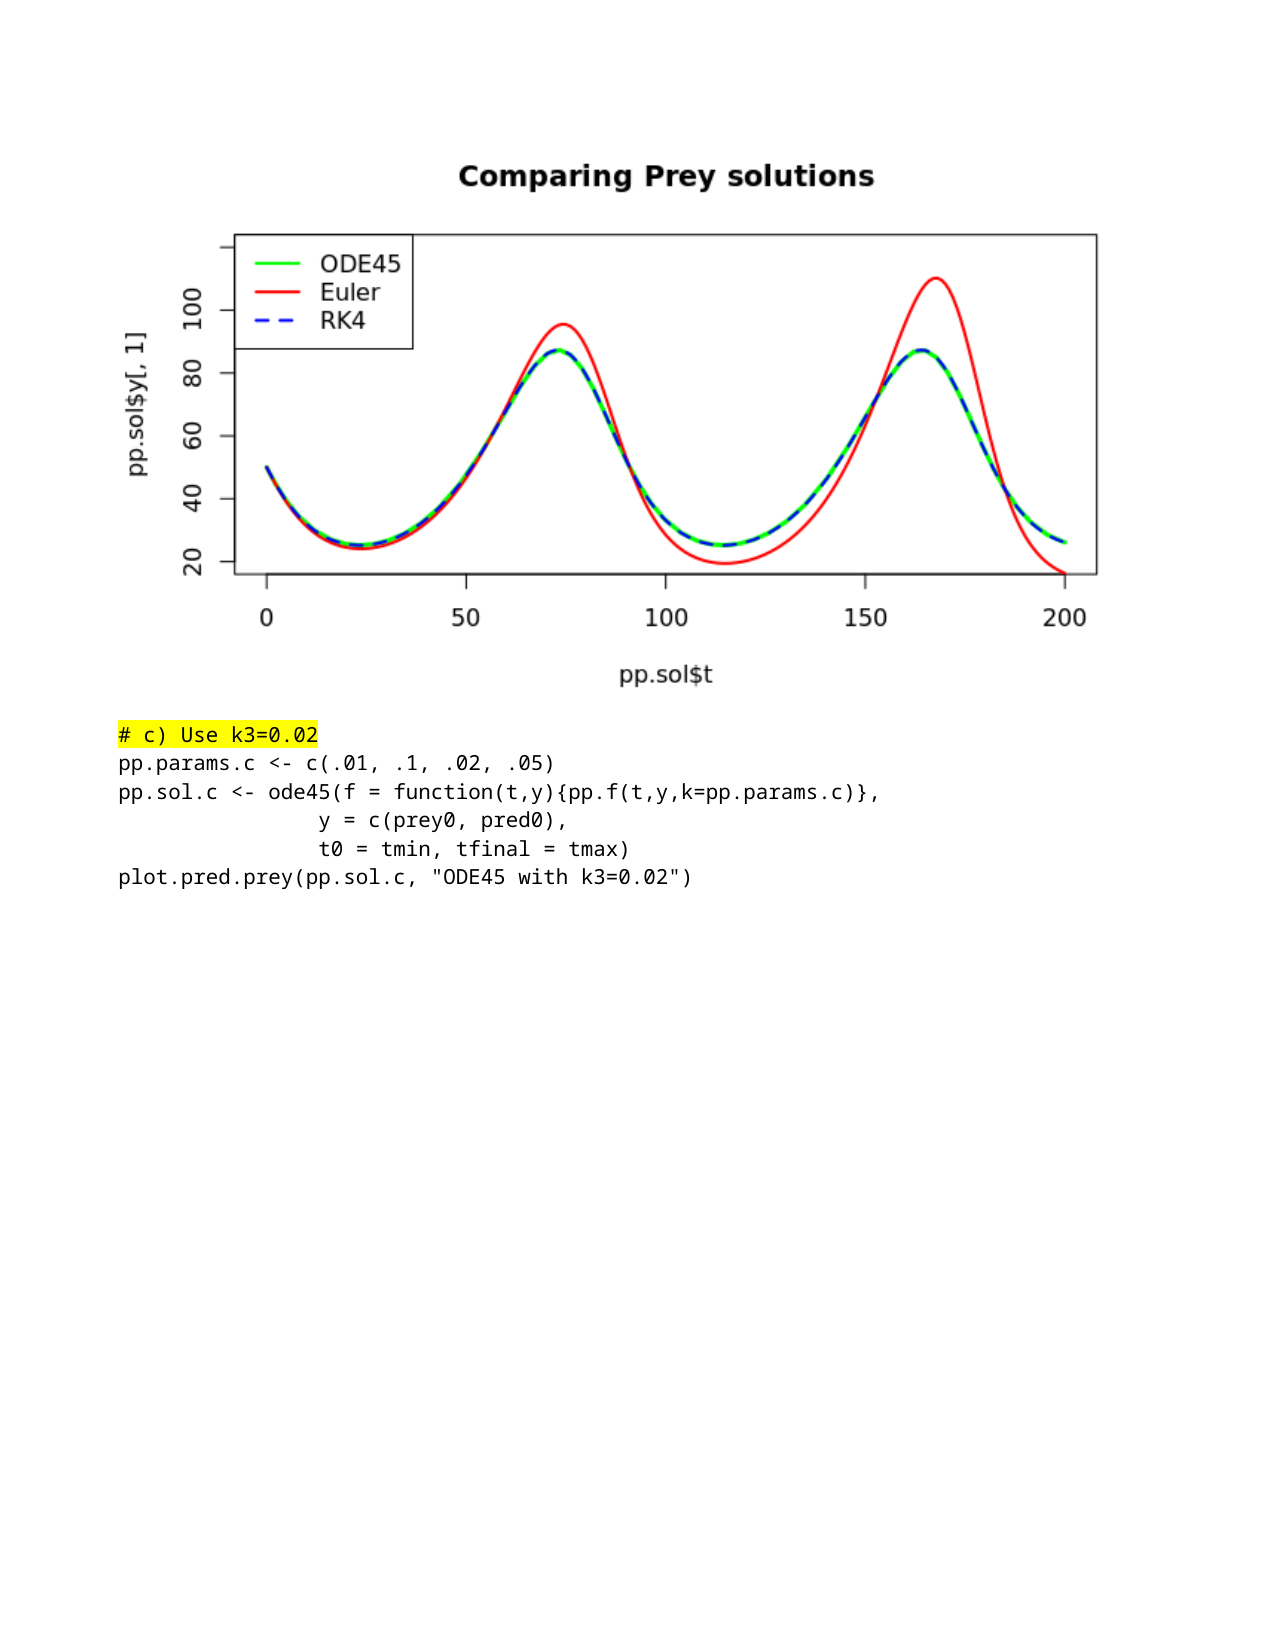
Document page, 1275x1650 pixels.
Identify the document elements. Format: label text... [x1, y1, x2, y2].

text plot.pred.prey(pp.sol.c, "ODE45 with k3=0.02") [118, 862, 1157, 891]
picture [118, 118, 1157, 720]
text # c) Use k3=0.02 [118, 720, 1157, 748]
text y = c(prey0, pred0), [118, 805, 1157, 834]
text pp.sol.c <- ode45(f = function(t,y){pp.f(t,y,k=pp.params.c)}, [118, 777, 1157, 805]
text t0 = tmin, tfinal = tmax) [118, 834, 1157, 862]
text pp.params.c <- c(.01, .1, .02, .05) [118, 748, 1157, 777]
